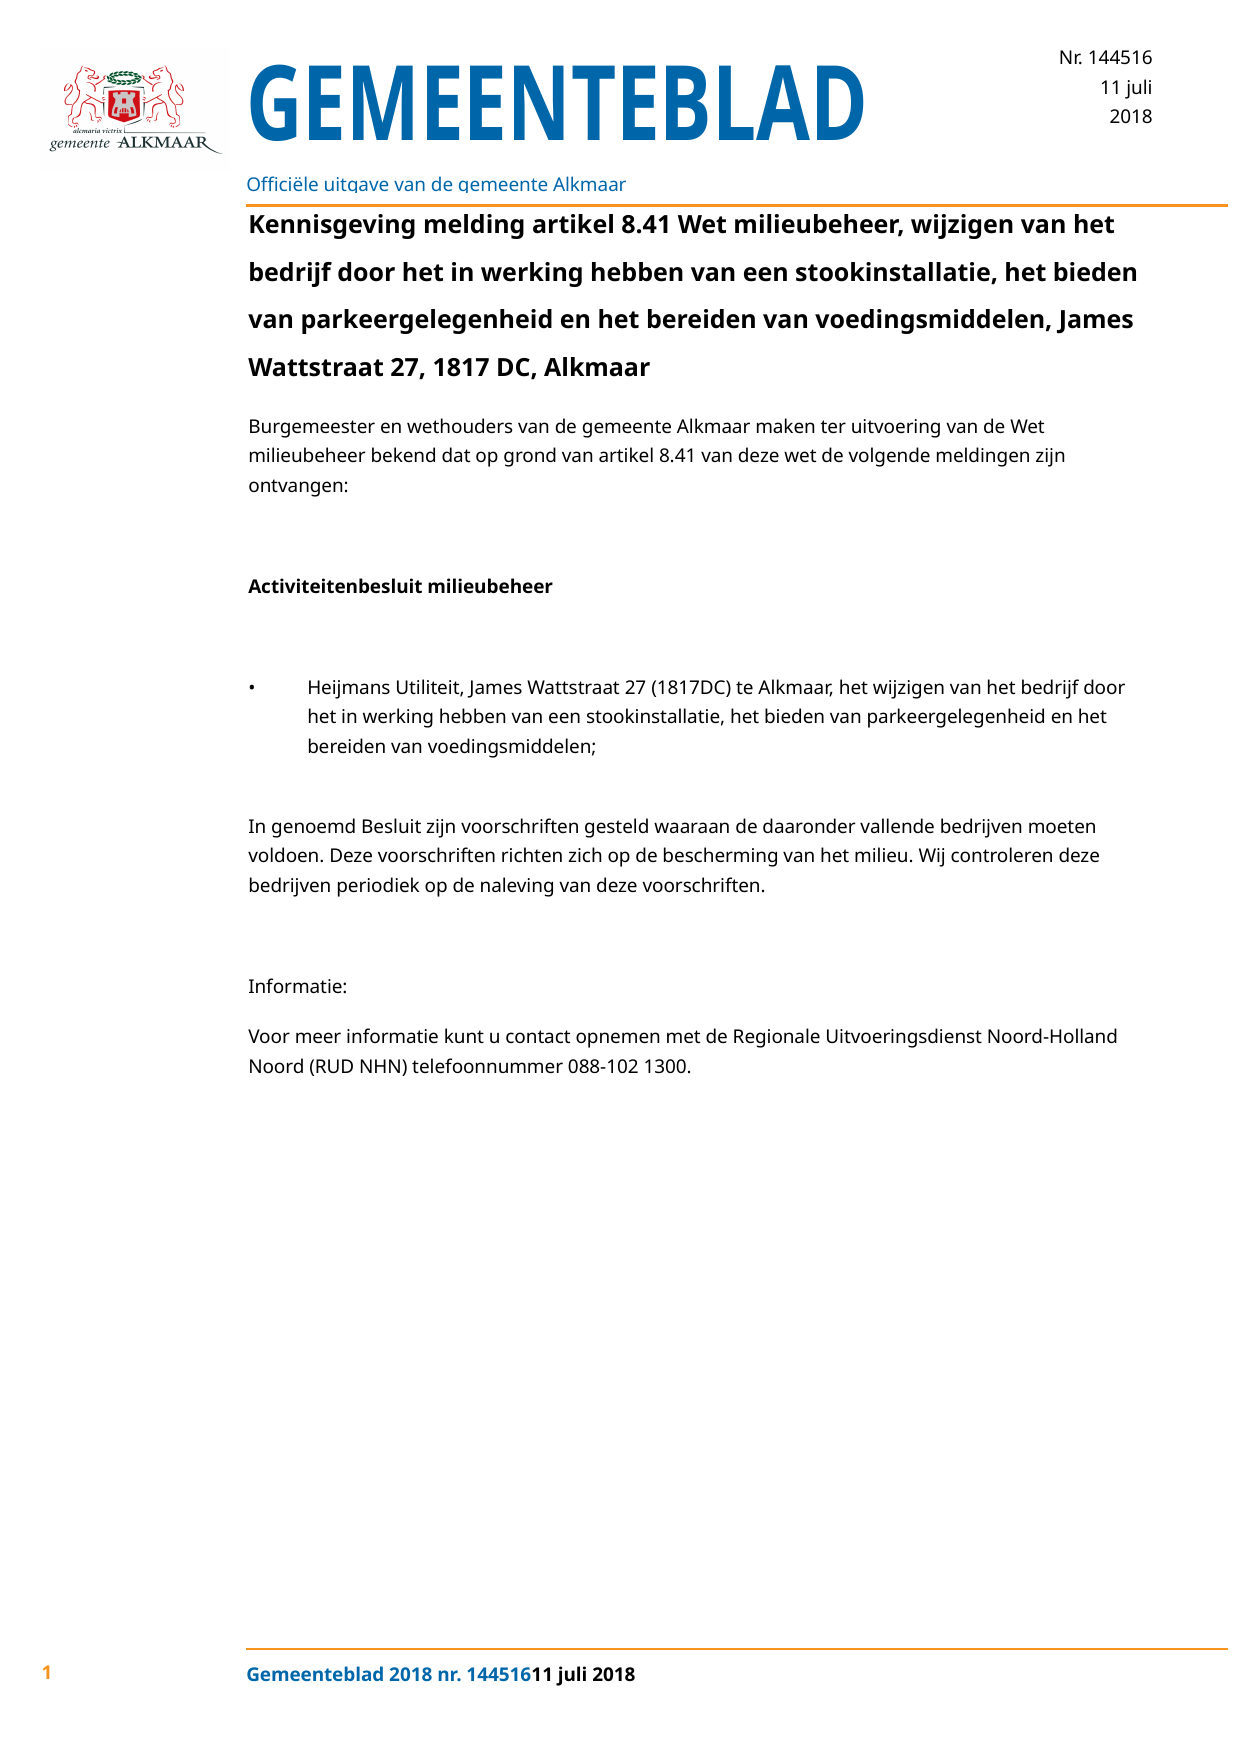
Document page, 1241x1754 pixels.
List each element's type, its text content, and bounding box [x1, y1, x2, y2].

text Burgemeester en wethouders van de gemeente Alkmaar maken ter uitvoering van de Wet milieubeheer bekend dat op grond van artikel 8.41 van deze wet de volgende meldingen zijn ontvangen: [248, 413, 1152, 498]
text Informatie: [248, 973, 1152, 999]
list Heijmans Utiliteit, James Wattstraat 27 (1817DC) te Alkmaar, het wijzigen van het bedrijf door het in werking hebben van een stookinstallatie, het bieden van parkeergelegenheid en het bereiden van voedingsmiddelen; [248, 674, 1152, 759]
picture [41, 47, 231, 172]
text Kennisgeving melding artikel 8.41 Wet milieubeheer, wijzigen van het bedrijf door het in werking hebben van een stookinstallatie, het bieden van parkeergelegenheid en het bereiden van voedingsmiddelen, James Wattstraat 27, 1817 DC, Alkmaar [248, 207, 1152, 384]
text Activiteitenbesluit milieubeheer [248, 573, 1152, 599]
text Voor meer informatie kunt u contact opnemen met de Regionale Uitvoeringsdienst Noord-Holland Noord (RUD NHN) telefoonnummer 088-102 1300. [248, 1023, 1152, 1079]
text In genoemd Besluit zijn voorschriften gesteld waaraan de daaronder vallende bedrijven moeten voldoen. Deze voorschriften richten zich op de bescherming van het milieu. Wij controleren deze bedrijven periodiek op de naleving van deze voorschriften. [248, 813, 1152, 898]
